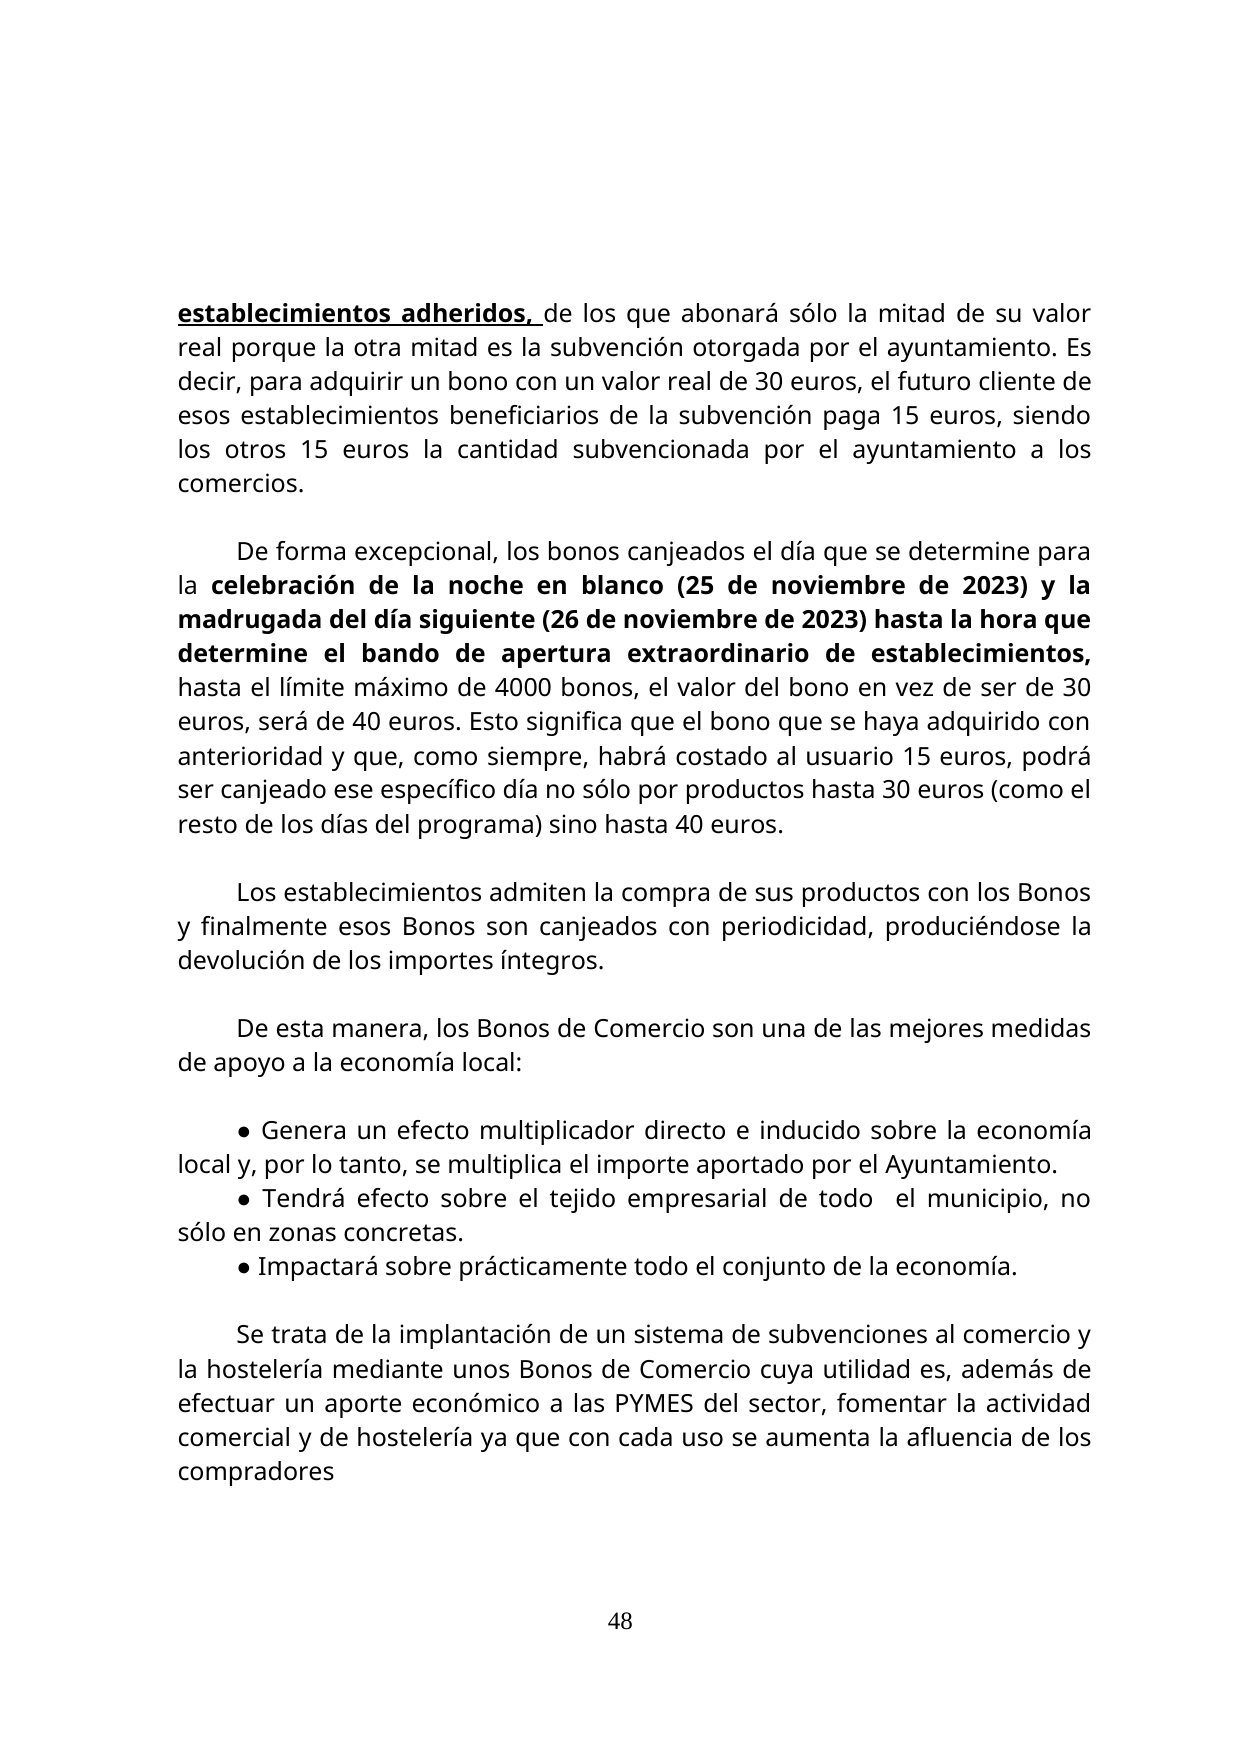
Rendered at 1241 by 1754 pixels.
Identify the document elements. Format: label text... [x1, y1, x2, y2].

text De forma excepcional, los bonos canjeados el día que se determine para la celebración de la noche en blanco (25 de noviembre de 2023) y la madrugada del día siguiente (26 de noviembre de 2023) hasta la hora que determine el bando de apertura extraordinario de establecimientos, hasta el límite máximo de 4000 bonos, el valor del bono en vez de ser de 30 euros, será de 40 euros. Esto significa que el bono que se haya adquirido con anterioridad y que, como siempre, habrá costado al usuario 15 euros, podrá ser canjeado ese específico día no sólo por productos hasta 30 euros (como el resto de los días del programa) sino hasta 40 euros. [177, 534, 1093, 840]
text establecimientos adheridos, de los que abonará sólo la mitad de su valor real porque la otra mitad es la subvención otorgada por el ayuntamiento. Es decir, para adquirir un bono con un valor real de 30 euros, el futuro cliente de esos establecimientos beneficiarios de la subvención paga 15 euros, siendo los otros 15 euros la cantidad subvencionada por el ayuntamiento a los comercios. [177, 295, 1093, 500]
text ● Genera un efecto multiplicador directo e inducido sobre la economía local y, por lo tanto, se multiplica el importe aportado por el Ayuntamiento. [177, 1113, 1093, 1181]
text Se trata de la implantación de un sistema de subvenciones al comercio y la hostelería mediante unos Bonos de Comercio cuya utilidad es, además de efectuar un aporte económico a las PYMES del sector, fomentar la actividad comercial y de hostelería ya que con cada uso se aumenta la afluencia de los compradores [177, 1317, 1093, 1487]
text ● Tendrá efecto sobre el tejido empresarial de todo el municipio, no sólo en zonas concretas. [177, 1181, 1093, 1249]
text De esta manera, los Bonos de Comercio son una de las mejores medidas de apoyo a la economía local: [177, 1011, 1093, 1079]
text Los establecimientos admiten la compra de sus productos con los Bonos y finalmente esos Bonos son canjeados con periodicidad, produciéndose la devolución de los importes íntegros. [177, 874, 1093, 977]
text ● Impactará sobre prácticamente todo el conjunto de la economía. [177, 1249, 1093, 1283]
